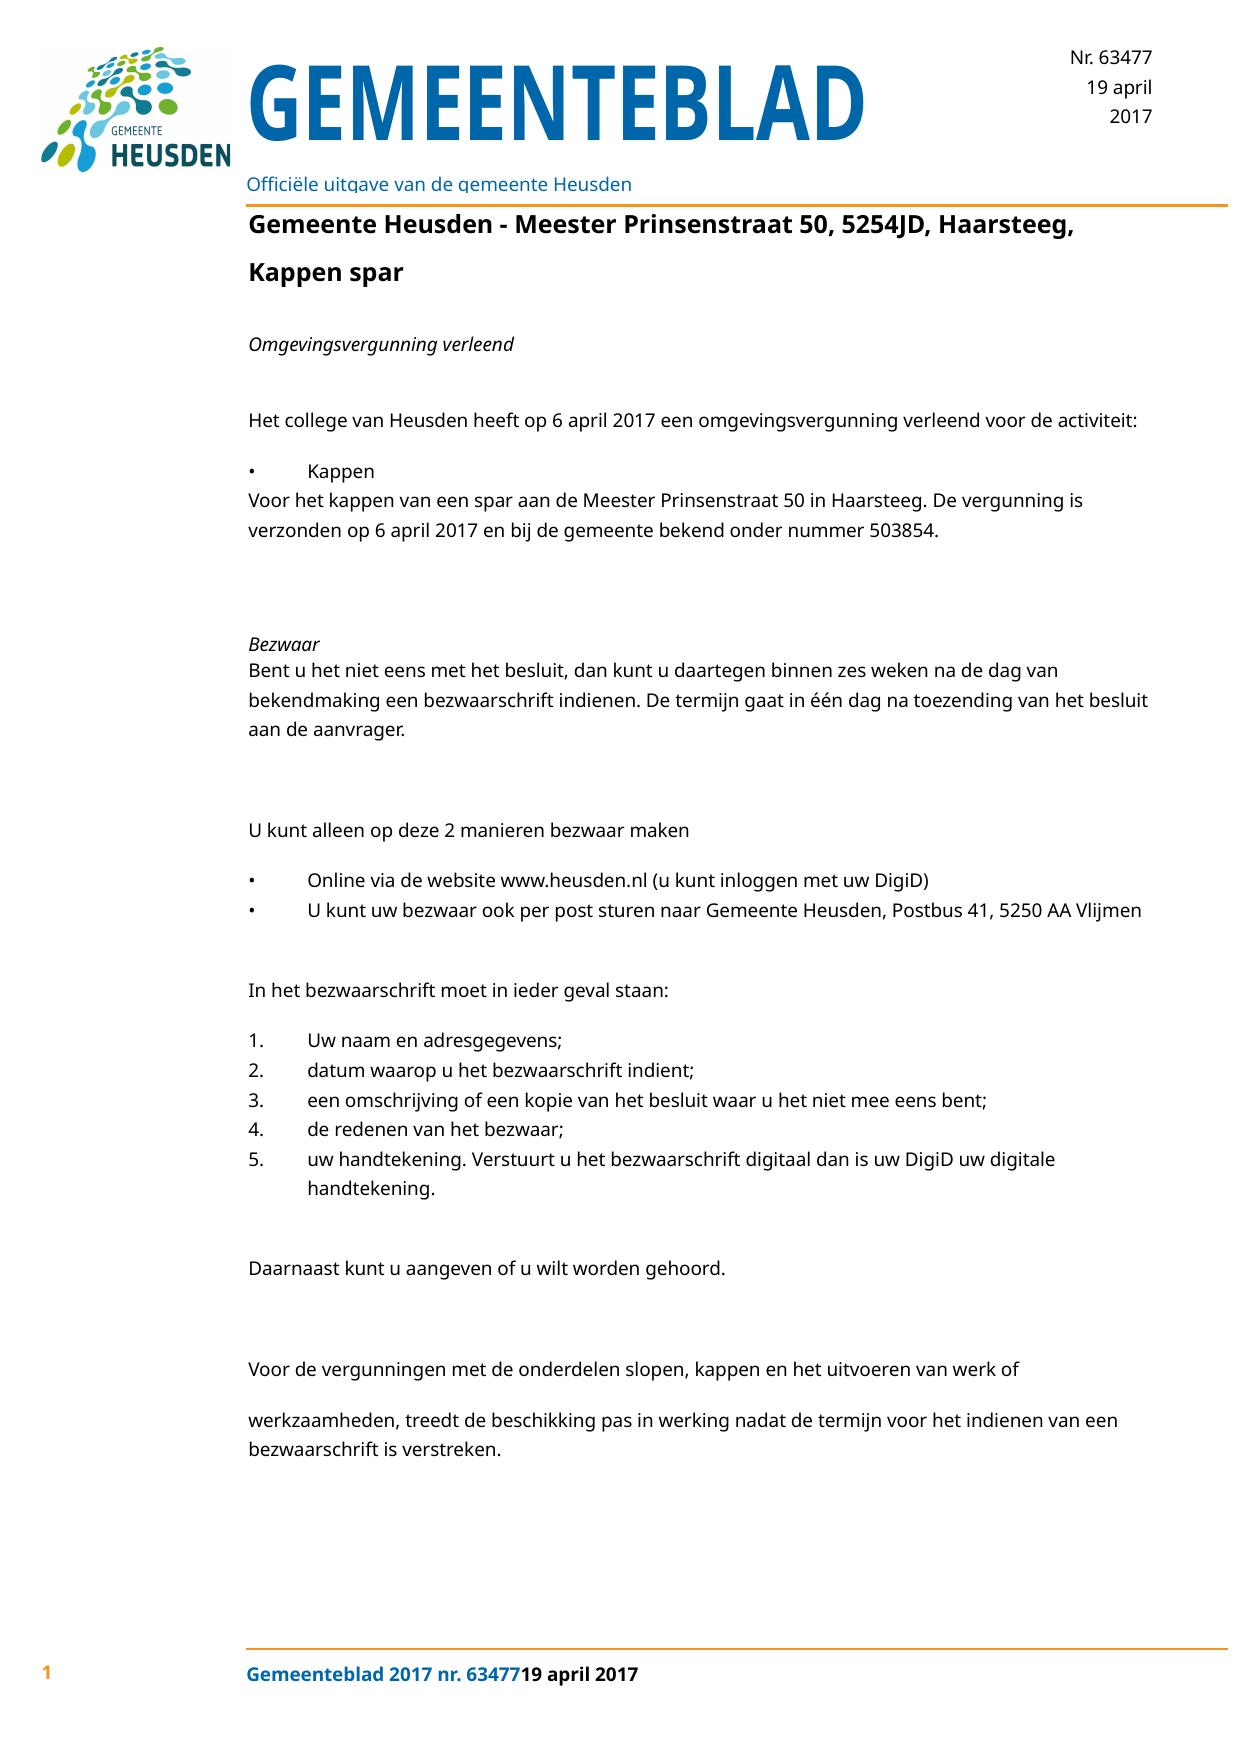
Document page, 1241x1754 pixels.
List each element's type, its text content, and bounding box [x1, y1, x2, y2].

text Voor de vergunningen met de onderdelen slopen, kappen en het uitvoeren van werk of [248, 1356, 1152, 1382]
list uw handtekening. Verstuurt u het bezwaarschrift digitaal dan is uw DigiD uw digitale handtekening. [248, 1146, 1152, 1201]
list Online via de website www.heusden.nl (u kunt inloggen met uw DigiD) [248, 868, 1152, 893]
list de redenen van het bezwaar; [248, 1116, 1152, 1142]
text Gemeente Heusden - Meester Prinsenstraat 50, 5254JD, Haarsteeg, Kappen spar [248, 207, 1152, 288]
picture [41, 47, 231, 172]
list datum waarop u het bezwaarschrift indient; [248, 1057, 1152, 1083]
list een omschrijving of een kopie van het besluit waar u het niet mee eens bent; [248, 1087, 1152, 1113]
list Uw naam en adresgegevens; [248, 1028, 1152, 1053]
list U kunt uw bezwaar ook per post sturen naar Gemeente Heusden, Postbus 41, 5250 AA Vlijmen [248, 897, 1152, 923]
text In het bezwaarschrift moet in ieder geval staan: [248, 977, 1152, 1003]
text U kunt alleen op deze 2 manieren bezwaar maken [248, 817, 1152, 843]
text werkzaamheden, treedt de beschikking pas in werking nadat de termijn voor het indienen van een bezwaarschrift is verstreken. [248, 1407, 1152, 1462]
text Bezwaar [248, 632, 1152, 657]
text Daarnaast kunt u aangeven of u wilt worden gehoord. [248, 1256, 1152, 1281]
text Bent u het niet eens met het besluit, dan kunt u daartegen binnen zes weken na de dag van bekendmaking een bezwaarschrift indienen. De termijn gaat in één dag na toezending van het besluit aan de aanvrager. [248, 657, 1152, 742]
text Voor het kappen van een spar aan de Meester Prinsenstraat 50 in Haarsteeg. De vergunning is verzonden op 6 april 2017 en bij de gemeente bekend onder nummer 503854. [248, 488, 1152, 543]
text Het college van Heusden heeft op 6 april 2017 een omgevingsvergunning verleend voor de activiteit: [248, 408, 1152, 433]
text Omgevingsvergunning verleend [248, 331, 1152, 357]
list Kappen [248, 458, 1152, 484]
